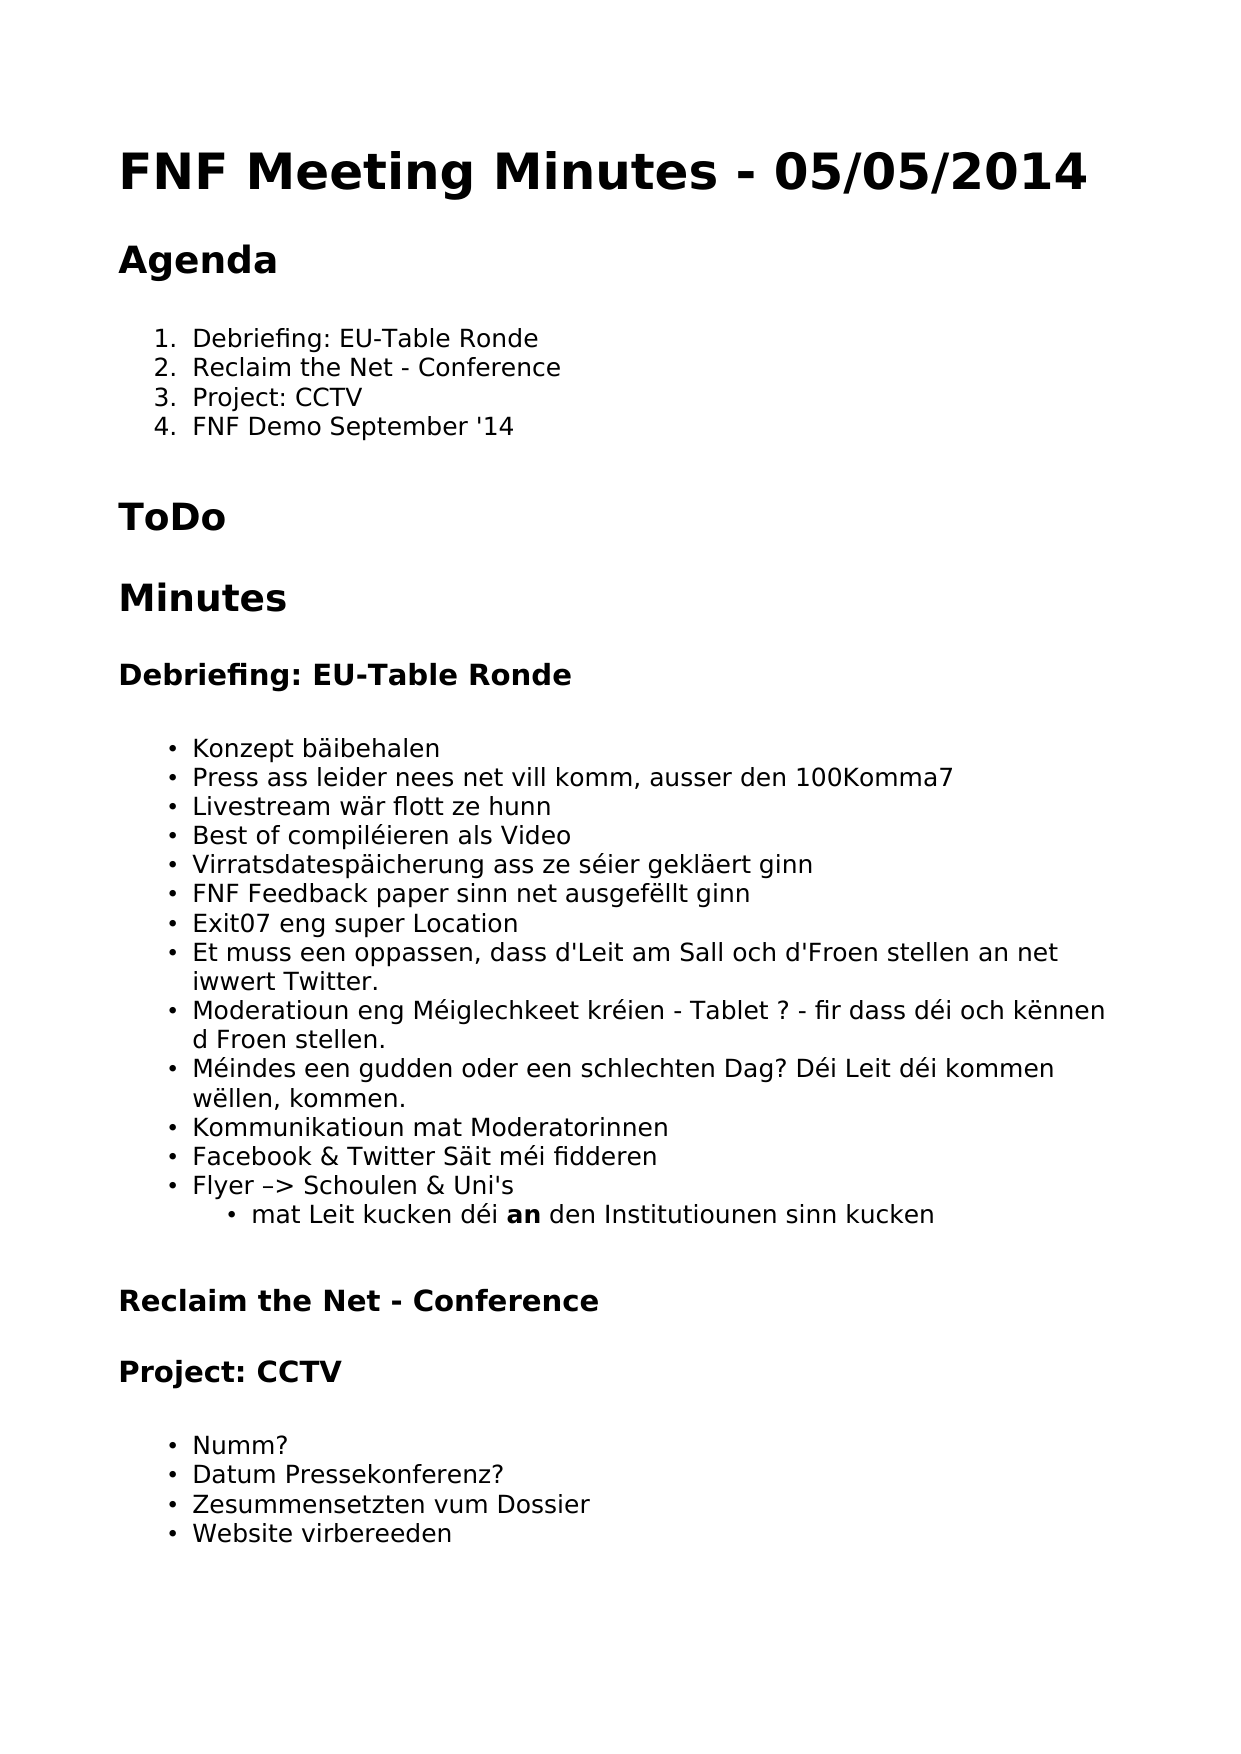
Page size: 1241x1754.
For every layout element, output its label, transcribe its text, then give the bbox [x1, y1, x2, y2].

list Livestream wär flott ze hunn [177, 792, 1122, 821]
list Konzept bäibehalen [177, 734, 1122, 763]
list FNF Feedback paper sinn net ausgefëllt ginn [177, 880, 1122, 909]
subtitle Debriefing: EU-Table Ronde [118, 658, 1122, 692]
list Exit07 eng super Location [177, 909, 1122, 938]
subtitle Minutes [118, 577, 1122, 620]
subtitle Project: CCTV [118, 1356, 1122, 1389]
subtitle FNF Meeting Minutes - 05/05/2014 [118, 143, 1122, 201]
list Datum Pressekonferenz? [177, 1461, 1122, 1490]
list Kommunikatioun mat Moderatorinnen [177, 1113, 1122, 1142]
subtitle ToDo [118, 496, 1122, 539]
list Flyer –> Schoulen & Uni's [177, 1171, 1122, 1201]
list Website virbereeden [177, 1519, 1122, 1548]
list Project: CCTV [177, 383, 1122, 412]
list Et muss een oppassen, dass d'Leit am Sall och d'Froen stellen an net iwwert Twitter. [177, 938, 1122, 996]
list Best of compiléieren als Video [177, 821, 1122, 851]
list Zesummensetzten vum Dossier [177, 1490, 1122, 1519]
list Numm? [177, 1432, 1122, 1461]
list FNF Demo September '14 [177, 412, 1122, 441]
list Virratsdatespäicherung ass ze séier gekläert ginn [177, 851, 1122, 880]
subtitle Reclaim the Net - Conference [118, 1284, 1122, 1318]
list Debriefing: EU-Table Ronde [177, 324, 1122, 354]
subtitle Agenda [118, 239, 1122, 282]
list Press ass leider nees net vill komm, ausser den 100Komma7 [177, 763, 1122, 792]
list mat Leit kucken déi an den Institutiounen sinn kucken [236, 1201, 1122, 1230]
list Facebook & Twitter Säit méi fidderen [177, 1142, 1122, 1171]
list Reclaim the Net - Conference [177, 354, 1122, 383]
list Moderatioun eng Méiglechkeet kréien - Tablet ? - fir dass déi och kënnen d Froen stellen. [177, 996, 1122, 1055]
list Méindes een gudden oder een schlechten Dag? Déi Leit déi kommen wëllen, kommen. [177, 1055, 1122, 1113]
